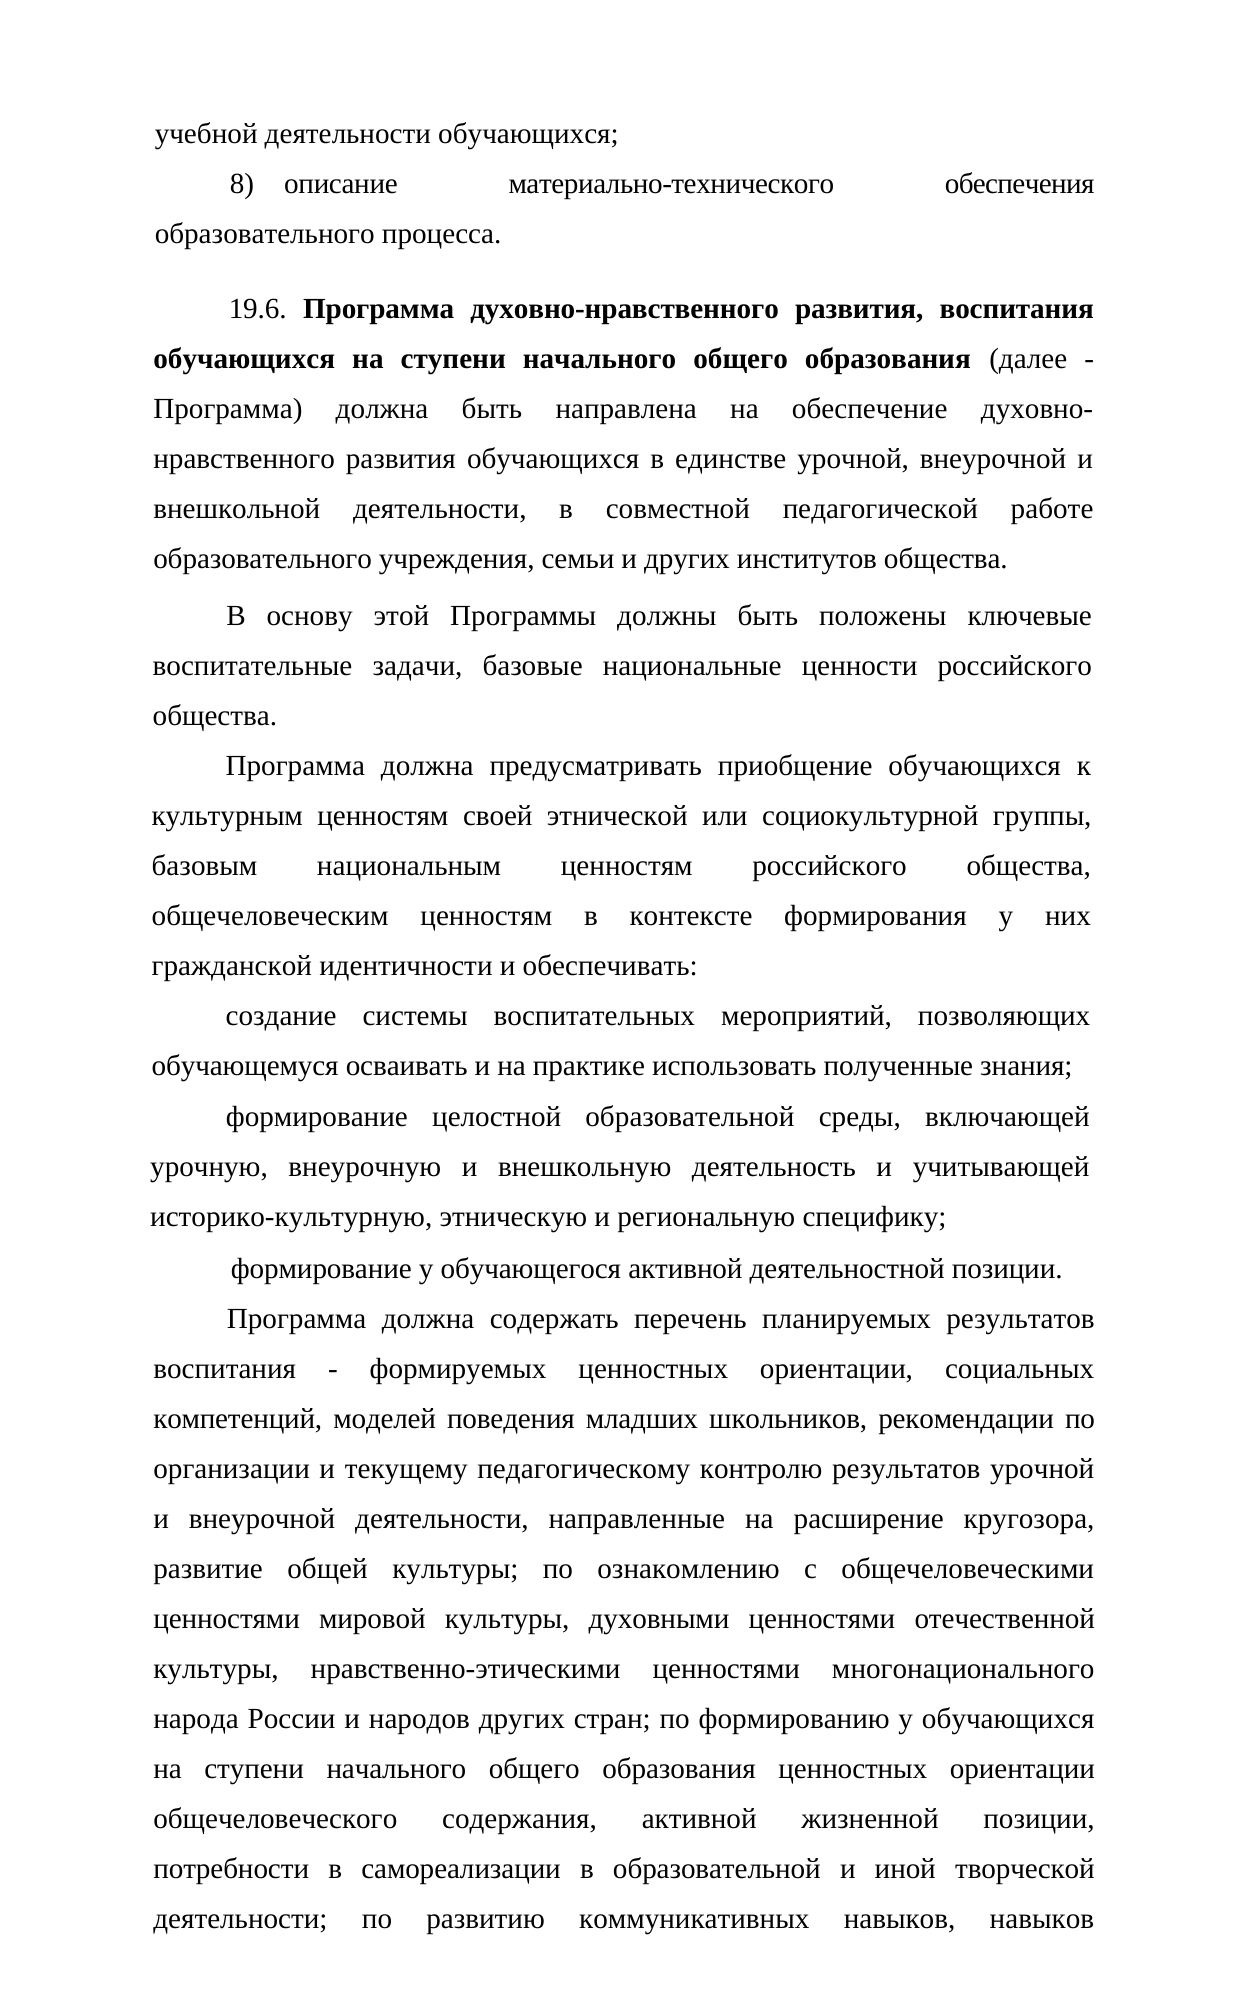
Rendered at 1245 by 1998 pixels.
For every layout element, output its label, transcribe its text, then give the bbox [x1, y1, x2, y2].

text Программа должна предусматривать приобщение обучающихся к культурным ценностям своей этнической или социокультурной группы, базовым национальным ценностям российского общества, общечеловеческим ценностям в контексте формирования у них гражданской идентичности и обеспечивать: [151, 735, 1091, 985]
text Программа должна содержать перечень планируемых результатов воспитания - формируемых ценностных ориентации, социальных компетенций, моделей поведения младших школьников, рекомендации по организации и текущему педагогическому контролю результатов урочной и внеурочной деятельности, направленные на расширение кругозора, развитие общей культуры; по ознакомлению с общечеловеческими ценностями мировой культуры, духовными ценностями отечественной культуры, нравственно-этическими ценностями многонационального народа России и народов других стран; по формированию у обучающихся на ступени начального общего образования ценностных ориентации общечеловеческого содержания, активной жизненной позиции, потребности в самореализации в образовательной и иной творческой деятельности; по развитию коммуникативных навыков, навыков [153, 1288, 1095, 1938]
list описание материально-технического обеспечения образовательного процесса. [154, 154, 1094, 254]
text формирование целостной образовательной среды, включающей урочную, внеурочную и внешкольную деятельность и учитывающей историко-культурную, этническую и региональную специфику; [150, 1086, 1090, 1236]
text создание системы воспитательных мероприятий, позволяющих обучающемуся осваивать и на практике использовать полученные знания; [151, 985, 1091, 1085]
text формирование у обучающегося активной деятельностной позиции. [231, 1238, 1095, 1288]
text 19.6. Программа духовно-нравственного развития, воспитания обучающихся на ступени начального общего образования (далее -Программа) должна быть направлена на обеспечение духовно-нравственного развития обучающихся в единстве урочной, внеурочной и внешкольной деятельности, в совместной педагогической работе образовательного учреждения, семьи и других институтов общества. [153, 279, 1094, 579]
text В основу этой Программы должны быть положены ключевые воспитательные задачи, базовые национальные ценности российского общества. [152, 585, 1092, 735]
list учебной деятельности обучающихся; [154, 103, 1094, 153]
